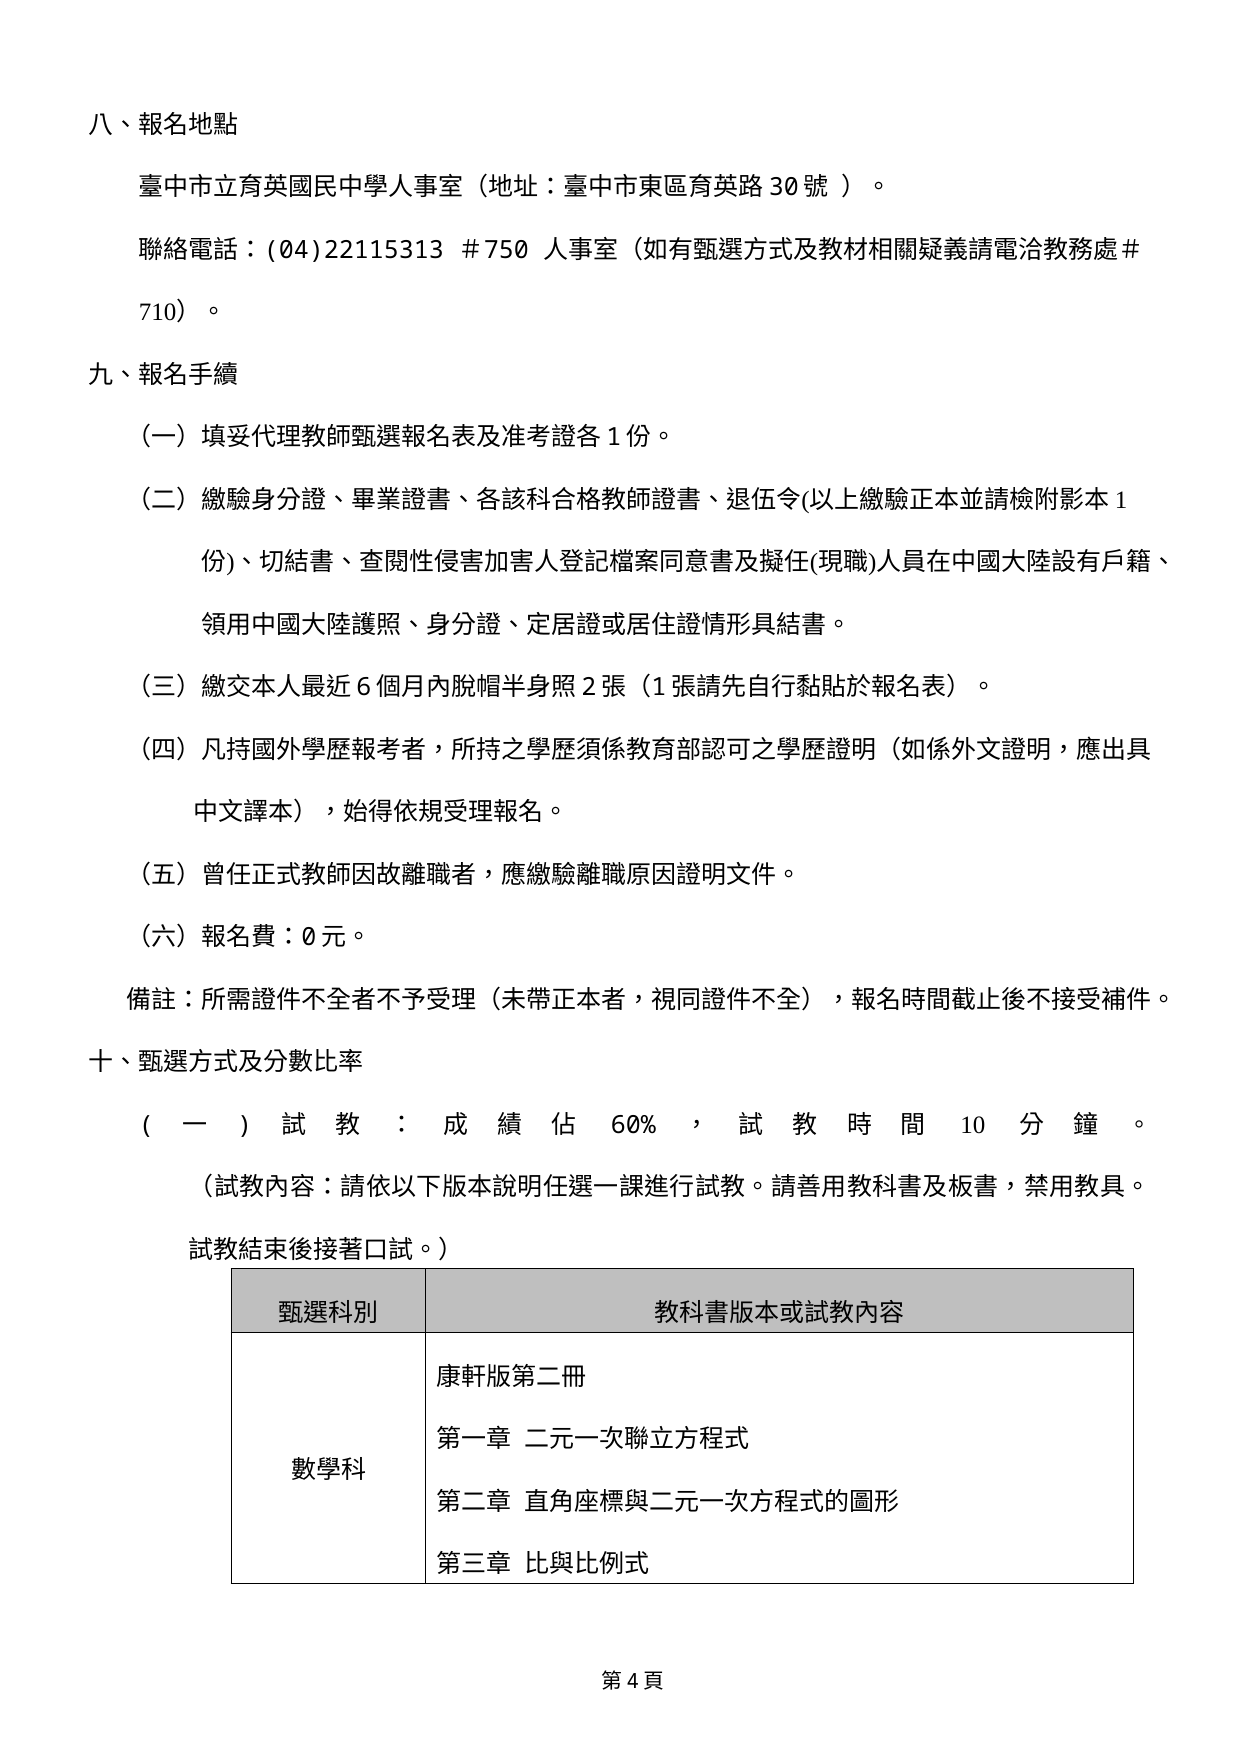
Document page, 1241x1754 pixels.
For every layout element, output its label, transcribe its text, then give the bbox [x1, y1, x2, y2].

table_cell 康軒版第二冊 第一章 二元一次聯立方程式 第二章 直角座標與二元一次方程式的圖形 第三章 比與比例式 [426, 1333, 1133, 1583]
text 十、甄選方式及分數比率 [89, 1018, 1152, 1081]
table_header 甄選科別 [232, 1269, 425, 1332]
text （二）繳驗身分證、畢業證書、各該科合格教師證書、退伍令(以上繳驗正本並請檢附影本1份)、切結書、查閱性侵害加害人登記檔案同意書及擬任(現職)人員在中國大陸設有戶籍、領用中國大陸護照、身分證、定居證或居住證情形具結書。 [126, 456, 1152, 643]
text （一）填妥代理教師甄選報名表及准考證各1份。 [89, 393, 1152, 456]
table_cell 數學科 [232, 1333, 425, 1583]
text 八、報名地點 臺中市立育英國民中學人事室（地址：臺中市東區育英路30號 ）。 聯絡電話：(04)22115313 ＃750 人事室（如有甄選方式及教材相關疑義請電洽教務處＃710）。 [89, 81, 1152, 331]
text (一)試教：成績佔60%，試教時間10分鐘。 （試教內容：請依以下版本說明任選一課進行試教。請善用教科書及板書，禁用教具。試教結束後接著口試。） [139, 1081, 1152, 1268]
text （六）報名費：0元。 [126, 893, 1152, 956]
text 九、報名手續 [89, 331, 1152, 393]
text 備註：所需證件不全者不予受理（未帶正本者，視同證件不全），報名時間截止後不接受補件。 [126, 956, 1152, 1018]
text （三）繳交本人最近6個月內脫帽半身照2張（1張請先自行黏貼於報名表）。 [126, 643, 1152, 706]
table_header 教科書版本或試教內容 [426, 1269, 1133, 1332]
text （五）曾任正式教師因故離職者，應繳驗離職原因證明文件。 [126, 831, 1152, 893]
text （四）凡持國外學歷報考者，所持之學歷須係教育部認可之學歷證明（如係外文證明，應出具中文譯本），始得依規受理報名。 [126, 706, 1152, 831]
